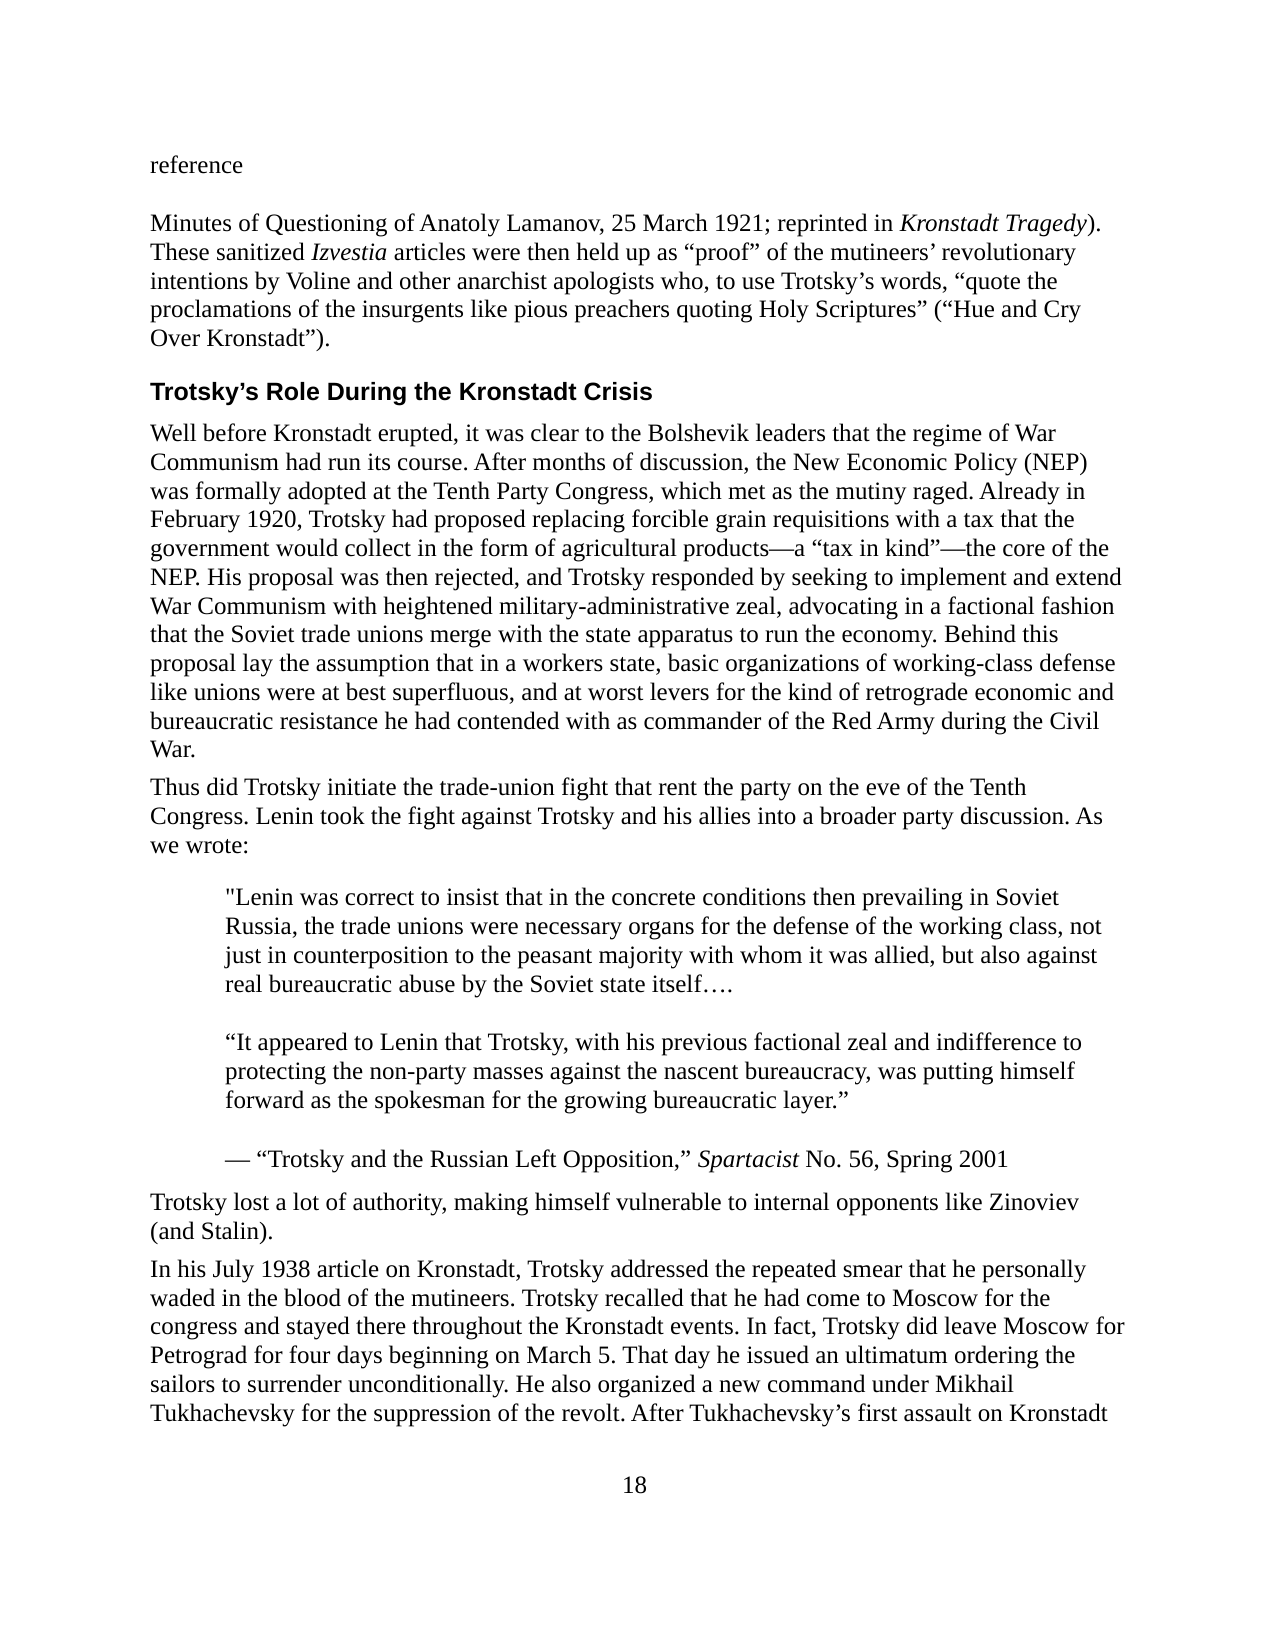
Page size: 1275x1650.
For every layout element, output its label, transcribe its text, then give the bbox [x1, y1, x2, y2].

text “It appeared to Lenin that Trotsky, with his previous factional zeal and indifference to protecting the non-party masses against the nascent bureaucracy, was putting himself forward as the spokesman for the growing bureaucratic layer.” [225, 1027, 1125, 1114]
subtitle Trotsky’s Role During the Kronstadt Crisis [150, 377, 1125, 406]
text Thus did Trotsky initiate the trade-union fight that rent the party on the eve of the Tenth Congress. Lenin took the fight against Trotsky and his allies into a broader party discussion. As we wrote: [150, 772, 1125, 858]
text Well before Kronstadt erupted, it was clear to the Bolshevik leaders that the regime of War Communism had run its course. After months of discussion, the New Economic Policy (NEP) was formally adopted at the Tenth Party Congress, which met as the mutiny raged. Already in February 1920, Trotsky had proposed replacing forcible grain requisitions with a tax that the government would collect in the form of agricultural products—a “tax in kind”—the core of the NEP. His proposal was then rejected, and Trotsky responded by seeking to implement and extend War Communism with heightened military-administrative zeal, advocating in a factional fashion that the Soviet trade unions merge with the state apparatus to run the economy. Behind this proposal lay the assumption that in a workers state, basic organizations of working-class defense like unions were at best superfluous, and at worst levers for the kind of retrograde economic and bureaucratic resistance he had contended with as commander of the Red Army during the Civil War. [150, 418, 1125, 763]
text Trotsky lost a lot of authority, making himself vulnerable to internal opponents like Zinoviev (and Stalin). [150, 1187, 1125, 1245]
text — “Trotsky and the Russian Left Opposition,” Spartacist No. 56, Spring 2001 [225, 1144, 1125, 1172]
text In his July 1938 article on Kronstadt, Trotsky addressed the repeated smear that he personally waded in the blood of the mutineers. Trotsky recalled that he had come to Moscow for the congress and stayed there throughout the Kronstadt events. In fact, Trotsky did leave Moscow for Petrograd for four days beginning on March 5. That day he issued an ultimatum ordering the sailors to surrender unconditionally. He also organized a new command under Mikhail Tukhachevsky for the suppression of the revolt. After Tukhachevsky’s first assault on Kronstadt [150, 1254, 1125, 1426]
text "Lenin was correct to insist that in the concrete conditions then prevailing in Soviet Russia, the trade unions were necessary organs for the defense of the working class, not just in counterposition to the peasant majority with whom it was allied, but also against real bureaucratic abuse by the Soviet state itself…. [225, 882, 1125, 997]
text Minutes of Questioning of Anatoly Lamanov, 25 March 1921; reprinted in Kronstadt Tragedy). These sanitized Izvestia articles were then held up as “proof” of the mutineers’ revolutionary intentions by Voline and other anarchist apologists who, to use Trotsky’s words, “quote the proclamations of the insurgents like pious preachers quoting Holy Scriptures” (“Hue and Cry Over Kronstadt”). [150, 208, 1125, 352]
